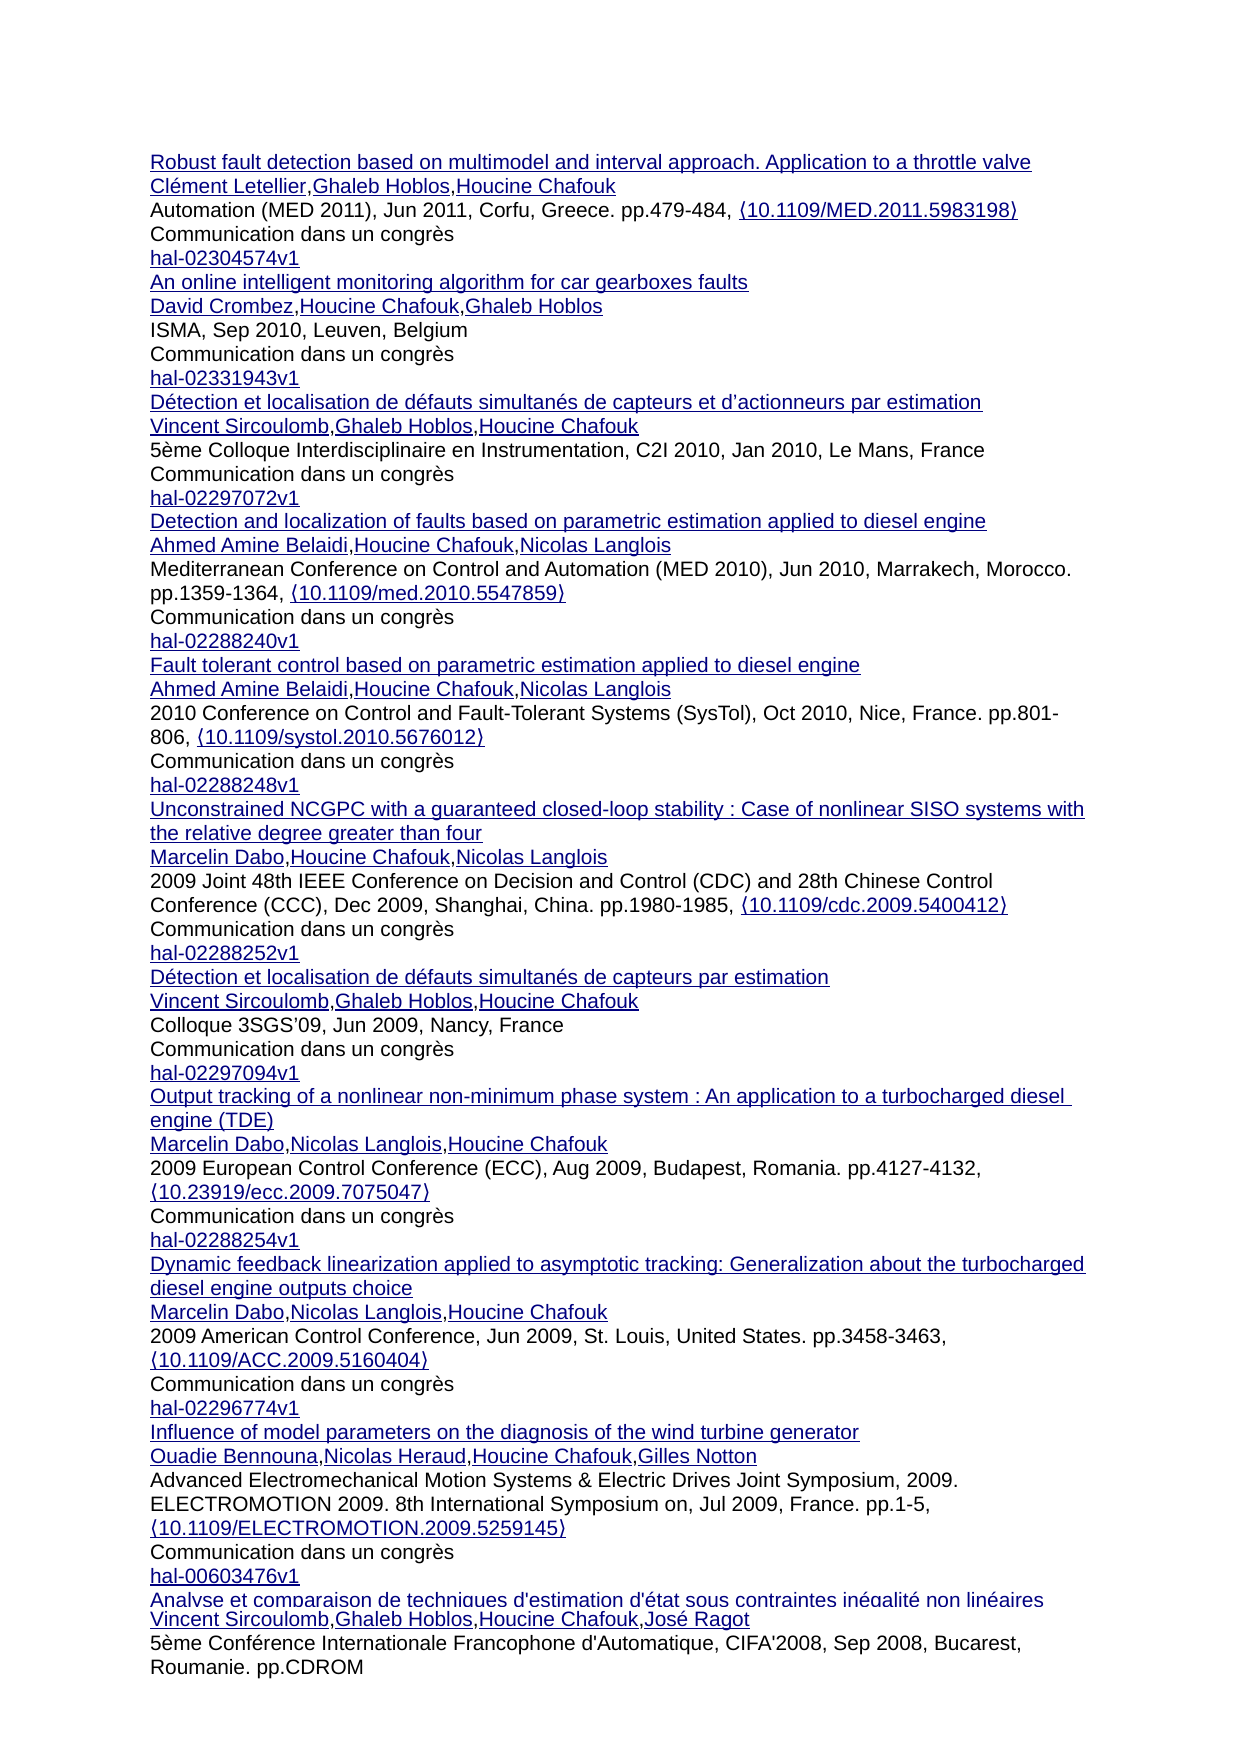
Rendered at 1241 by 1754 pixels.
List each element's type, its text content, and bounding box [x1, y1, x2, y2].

table_cell Dynamic feedback linearization applied to asymptotic tracking: Generalization about the turbocharged diesel engine outputs choice Marcelin Dabo,Nicolas Langlois,Houcine Chafouk 2009 American Control Conference, Jun 2009, St. Louis, United States. pp.3458-3463, ⟨10.1109/ACC.2009.5160404⟩ Communication dans un congrès hal-02296774v1 [150, 1252, 1090, 1420]
table_cell Influence of model parameters on the diagnosis of the wind turbine generator Ouadie Bennouna,Nicolas Heraud,Houcine Chafouk,Gilles Notton Advanced Electromechanical Motion Systems & Electric Drives Joint Symposium, 2009. ELECTROMOTION 2009. 8th International Symposium on, Jul 2009, France. pp.1-5, ⟨10.1109/ELECTROMOTION.2009.5259145⟩ Communication dans un congrès hal-00603476v1 [150, 1420, 1090, 1587]
table_cell An online intelligent monitoring algorithm for car gearboxes faults David Crombez,Houcine Chafouk,Ghaleb Hoblos ISMA, Sep 2010, Leuven, Belgium Communication dans un congrès hal-02331943v1 [150, 270, 1090, 389]
table_cell Unconstrained NCGPC with a guaranteed closed-loop stability : Case of nonlinear SISO systems with the relative degree greater than four Marcelin Dabo,Houcine Chafouk,Nicolas Langlois 2009 Joint 48th IEEE Conference on Decision and Control (CDC) and 28th Chinese Control Conference (CCC), Dec 2009, Shanghai, China. pp.1980-1985, ⟨10.1109/cdc.2009.5400412⟩ Communication dans un congrès hal-02288252v1 [150, 797, 1090, 964]
table_cell Analyse et comparaison de techniques d'estimation d'état sous contraintes inégalité non linéaires Vincent Sircoulomb,Ghaleb Hoblos,Houcine Chafouk,José Ragot 5ème Conférence Internationale Francophone d'Automatique, CIFA'2008, Sep 2008, Bucarest, Roumanie. pp.CDROM [150, 1588, 1090, 1679]
table_cell Robust fault detection based on multimodel and interval approach. Application to a throttle valve Clément Letellier,Ghaleb Hoblos,Houcine Chafouk Automation (MED 2011), Jun 2011, Corfu, Greece. pp.479-484, ⟨10.1109/MED.2011.5983198⟩ Communication dans un congrès hal-02304574v1 [150, 150, 1090, 270]
table_cell Output tracking of a nonlinear non-minimum phase system : An application to a turbocharged diesel engine (TDE) Marcelin Dabo,Nicolas Langlois,Houcine Chafouk 2009 European Control Conference (ECC), Aug 2009, Budapest, Romania. pp.4127-4132, ⟨10.23919/ecc.2009.7075047⟩ Communication dans un congrès hal-02288254v1 [150, 1084, 1090, 1252]
table_cell Detection and localization of faults based on parametric estimation applied to diesel engine Ahmed Amine Belaidi,Houcine Chafouk,Nicolas Langlois Mediterranean Conference on Control and Automation (MED 2010), Jun 2010, Marrakech, Morocco. pp.1359-1364, ⟨10.1109/med.2010.5547859⟩ Communication dans un congrès hal-02288240v1 [150, 509, 1090, 653]
table_cell Fault tolerant control based on parametric estimation applied to diesel engine Ahmed Amine Belaidi,Houcine Chafouk,Nicolas Langlois 2010 Conference on Control and Fault-Tolerant Systems (SysTol), Oct 2010, Nice, France. pp.801-806, ⟨10.1109/systol.2010.5676012⟩ Communication dans un congrès hal-02288248v1 [150, 653, 1090, 797]
table_cell Détection et localisation de défauts simultanés de capteurs et d’actionneurs par estimation Vincent Sircoulomb,Ghaleb Hoblos,Houcine Chafouk 5ème Colloque Interdisciplinaire en Instrumentation, C2I 2010, Jan 2010, Le Mans, France Communication dans un congrès hal-02297072v1 [150, 390, 1090, 509]
table_cell Détection et localisation de défauts simultanés de capteurs par estimation Vincent Sircoulomb,Ghaleb Hoblos,Houcine Chafouk Colloque 3SGS’09, Jun 2009, Nancy, France Communication dans un congrès hal-02297094v1 [150, 965, 1090, 1084]
